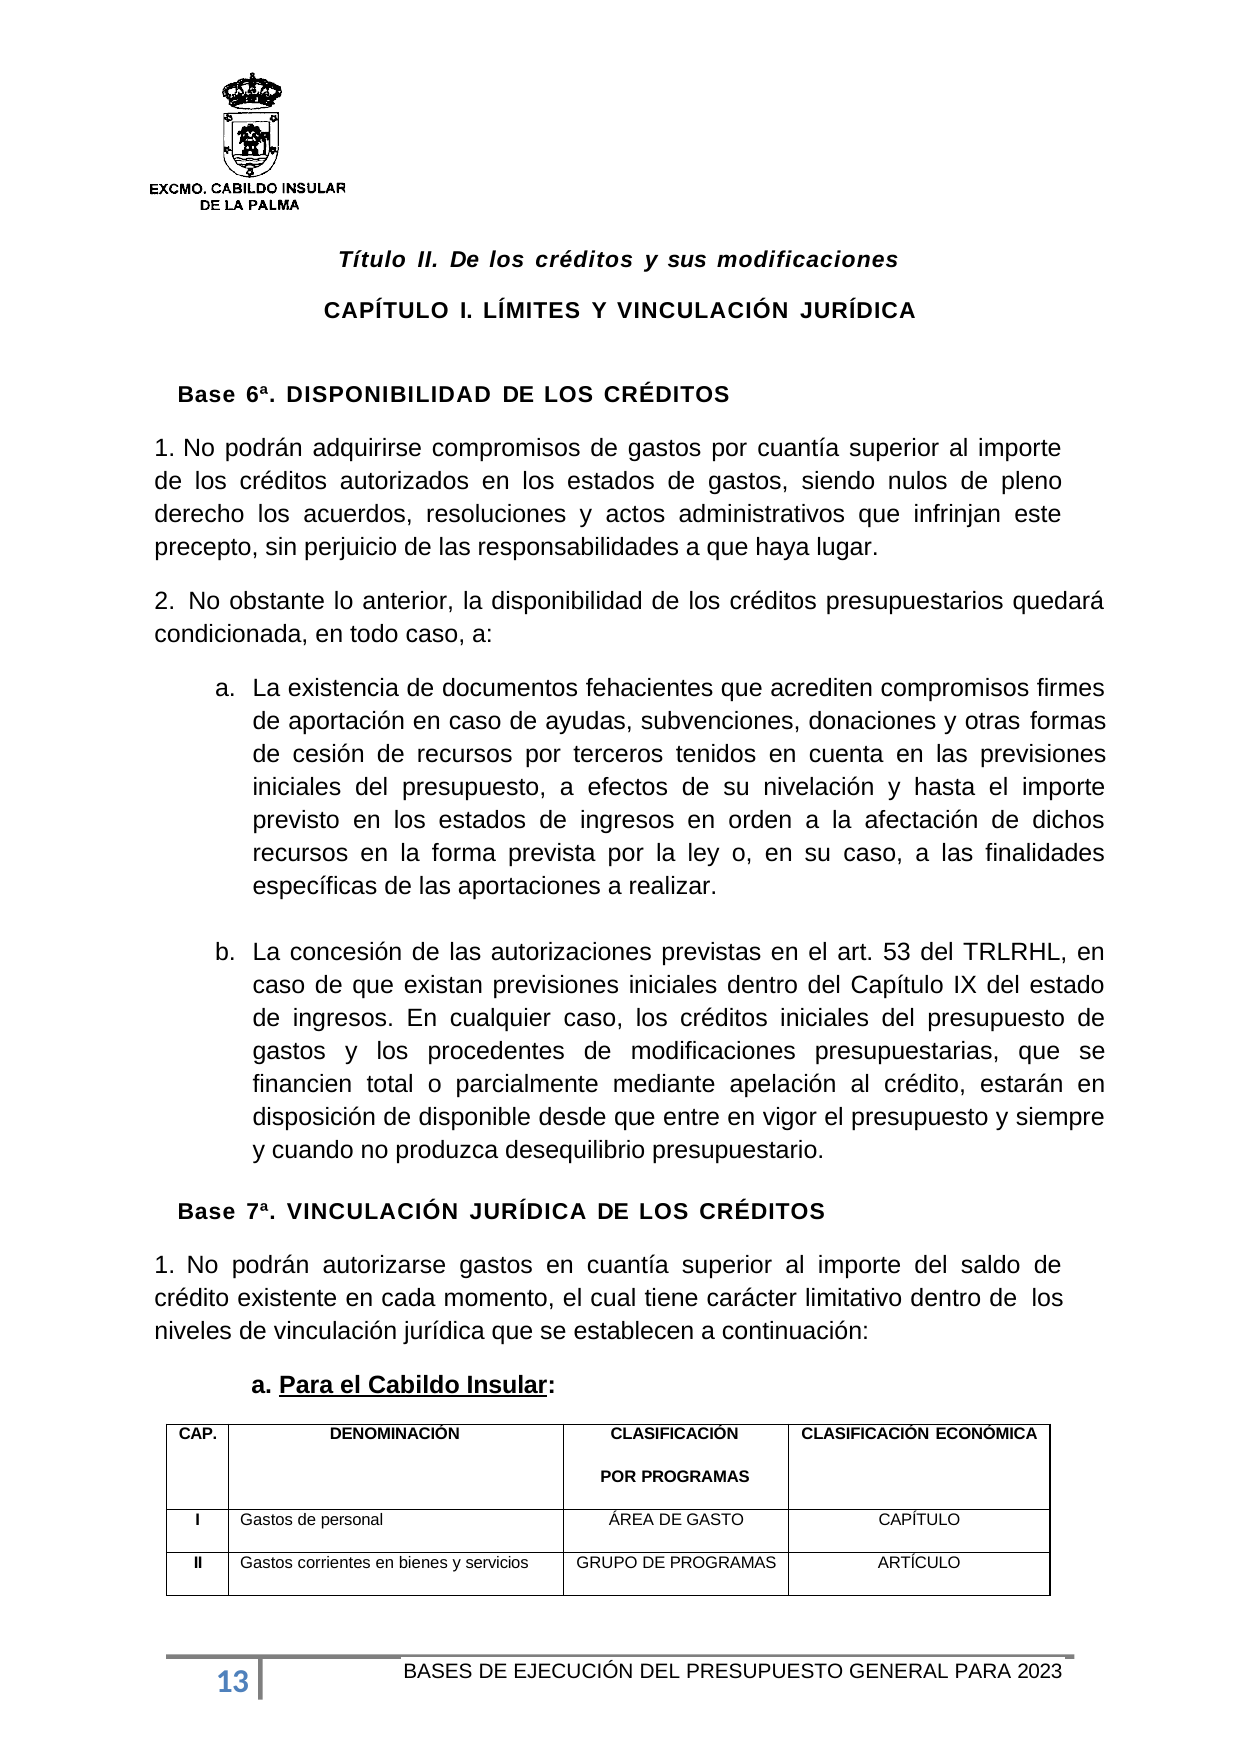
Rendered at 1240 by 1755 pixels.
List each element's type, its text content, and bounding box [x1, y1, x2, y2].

text Base 6ª. DISPONIBILIDAD DE LOS CRÉDITOS [177, 381, 1106, 408]
list No obstante lo anterior, la disponibilidad de los créditos presupuestarios quedará condicionada, en todo caso, a: [154, 586, 1106, 648]
text Título II. De los créditos y sus modificaciones [163, 246, 1076, 273]
table_cell Gastos corrientes en bienes y servicios [229, 1553, 563, 1595]
table_cell I [167, 1510, 228, 1552]
list La concesión de las autorizaciones previstas en el art. 53 del TRLRHL, en caso de que existan previsiones iniciales dentro del Capítulo IX del estado de ingresos. En cualquier caso, los créditos iniciales del presupuesto de gastos y los procedentes de modificaciones presupuestarias, que se financien total o parcialmente mediante apelación al crédito, estarán en disposición de disponible desde que entre en vigor el presupuesto y siempre y cuando no produzca desequilibrio presupuestario. [215, 937, 1106, 1164]
table_cell ÁREA DE GASTO [564, 1510, 788, 1552]
table_cell ARTÍCULO [789, 1553, 1049, 1595]
table_header CLASIFICACIÓN POR PROGRAMAS [564, 1425, 788, 1509]
table_header DENOMINACIÓN [229, 1425, 563, 1509]
text CAPÍTULO I. LÍMITES Y VINCULACIÓN JURÍDICA [163, 297, 1076, 323]
table_cell II [167, 1553, 228, 1595]
table_header CAP. [167, 1425, 228, 1509]
list No podrán autorizarse gastos en cuantía superior al importe del saldo de crédito existente en cada momento, el cual tiene carácter limitativo dentro de los niveles de vinculación jurídica que se establecen a continuación: [154, 1250, 1063, 1344]
table_header CLASIFICACIÓN ECONÓMICA [789, 1425, 1049, 1509]
table_cell GRUPO DE PROGRAMAS [564, 1553, 788, 1595]
list Para el Cabildo Insular: [251, 1369, 1106, 1398]
table_cell CAPÍTULO [789, 1510, 1049, 1552]
list La existencia de documentos fehacientes que acrediten compromisos firmes de aportación en caso de ayudas, subvenciones, donaciones y otras formas de cesión de recursos por terceros tenidos en cuenta en las previsiones iniciales del presupuesto, a efectos de su nivelación y hasta el importe previsto en los estados de ingresos en orden a la afectación de dichos recursos en la forma prevista por la ley o, en su caso, a las finalidades específicas de las aportaciones a realizar. [215, 673, 1106, 900]
text Base 7ª. VINCULACIÓN JURÍDICA DE LOS CRÉDITOS [177, 1198, 1106, 1224]
list No podrán adquirirse compromisos de gastos por cuantía superior al importe de los créditos autorizados en los estados de gastos, siendo nulos de pleno derecho los acuerdos, resoluciones y actos administrativos que infrinjan este precepto, sin perjuicio de las responsabilidades a que haya lugar. [154, 433, 1063, 561]
table_cell Gastos de personal [229, 1510, 563, 1552]
